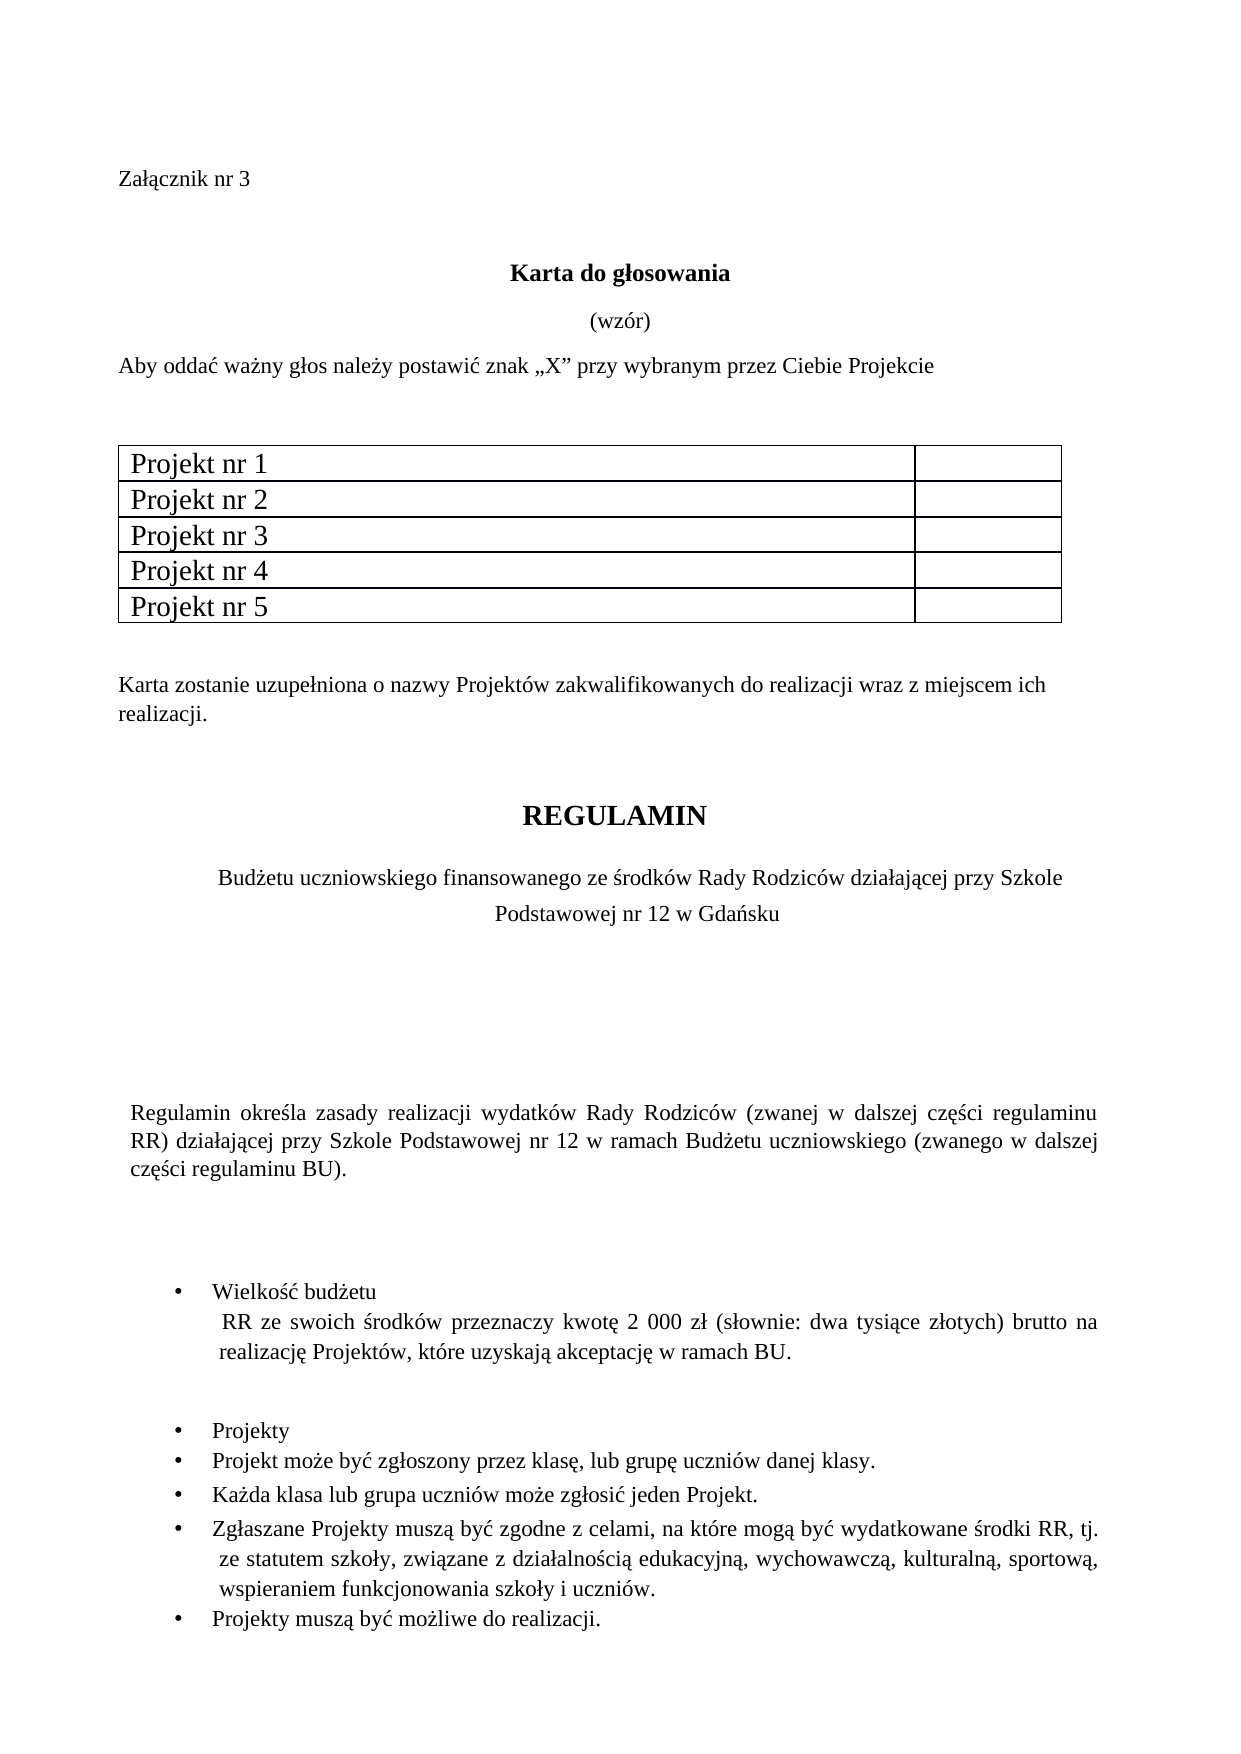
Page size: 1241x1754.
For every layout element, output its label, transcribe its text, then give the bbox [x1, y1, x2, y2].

table_cell Projekt nr 2 [119, 482, 914, 516]
table_cell Projekt nr 5 [119, 589, 914, 622]
text Załącznik nr 3 [118, 166, 1122, 192]
table_cell [916, 518, 1061, 551]
list Projekt może być zgłoszony przez klasę, lub grupę uczniów danej klasy. [174, 1447, 1100, 1473]
text (wzór) [118, 307, 1122, 333]
list Każda klasa lub grupa uczniów może zgłosić jeden Projekt. [174, 1481, 1100, 1507]
list Wielkość budżetu [174, 1278, 1122, 1304]
table_header Projekt nr 1 [119, 446, 914, 480]
list Projekty [174, 1417, 1122, 1443]
text Budżetu uczniowskiego finansowanego ze środków Rady Rodziców działającej przy Szkole Podstawowej nr 12 w Gdańsku [162, 863, 1112, 927]
table_cell Projekt nr 3 [119, 518, 914, 551]
text Aby oddać ważny głos należy postawić znak „X” przy wybranym przez Ciebie Projekcie [118, 352, 1122, 379]
text REGULAMIN [118, 798, 1111, 832]
text Karta do głosowania [118, 258, 1122, 287]
text RR ze swoich środków przeznaczy kwotę 2 000 zł (słownie: dwa tysiące złotych) brutto na realizację Projektów, które uzyskają akceptację w ramach BU. [219, 1308, 1100, 1365]
list Projekty muszą być możliwe do realizacji. [174, 1605, 1122, 1632]
table_cell [916, 482, 1061, 516]
text Karta zostanie uzupełniona o nazwy Projektów zakwalifikowanych do realizacji wraz z miejscem ich realizacji. [118, 671, 1122, 726]
table_cell Projekt nr 4 [119, 553, 914, 587]
table_cell [916, 553, 1061, 587]
table_cell [916, 589, 1061, 622]
table_header [916, 446, 1061, 480]
text Regulamin określa zasady realizacji wydatków Rady Rodziców (zwanej w dalszej części regulaminu RR) działającej przy Szkole Podstawowej nr 12 w ramach Budżetu uczniowskiego (zwanego w dalszej części regulaminu BU). [130, 1099, 1099, 1181]
list Zgłaszane Projekty muszą być zgodne z celami, na które mogą być wydatkowane środki RR, tj. ze statutem szkoły, związane z działalnością edukacyjną, wychowawczą, kulturalną, sportową, wspieraniem funkcjonowania szkoły i uczniów. [174, 1515, 1100, 1601]
